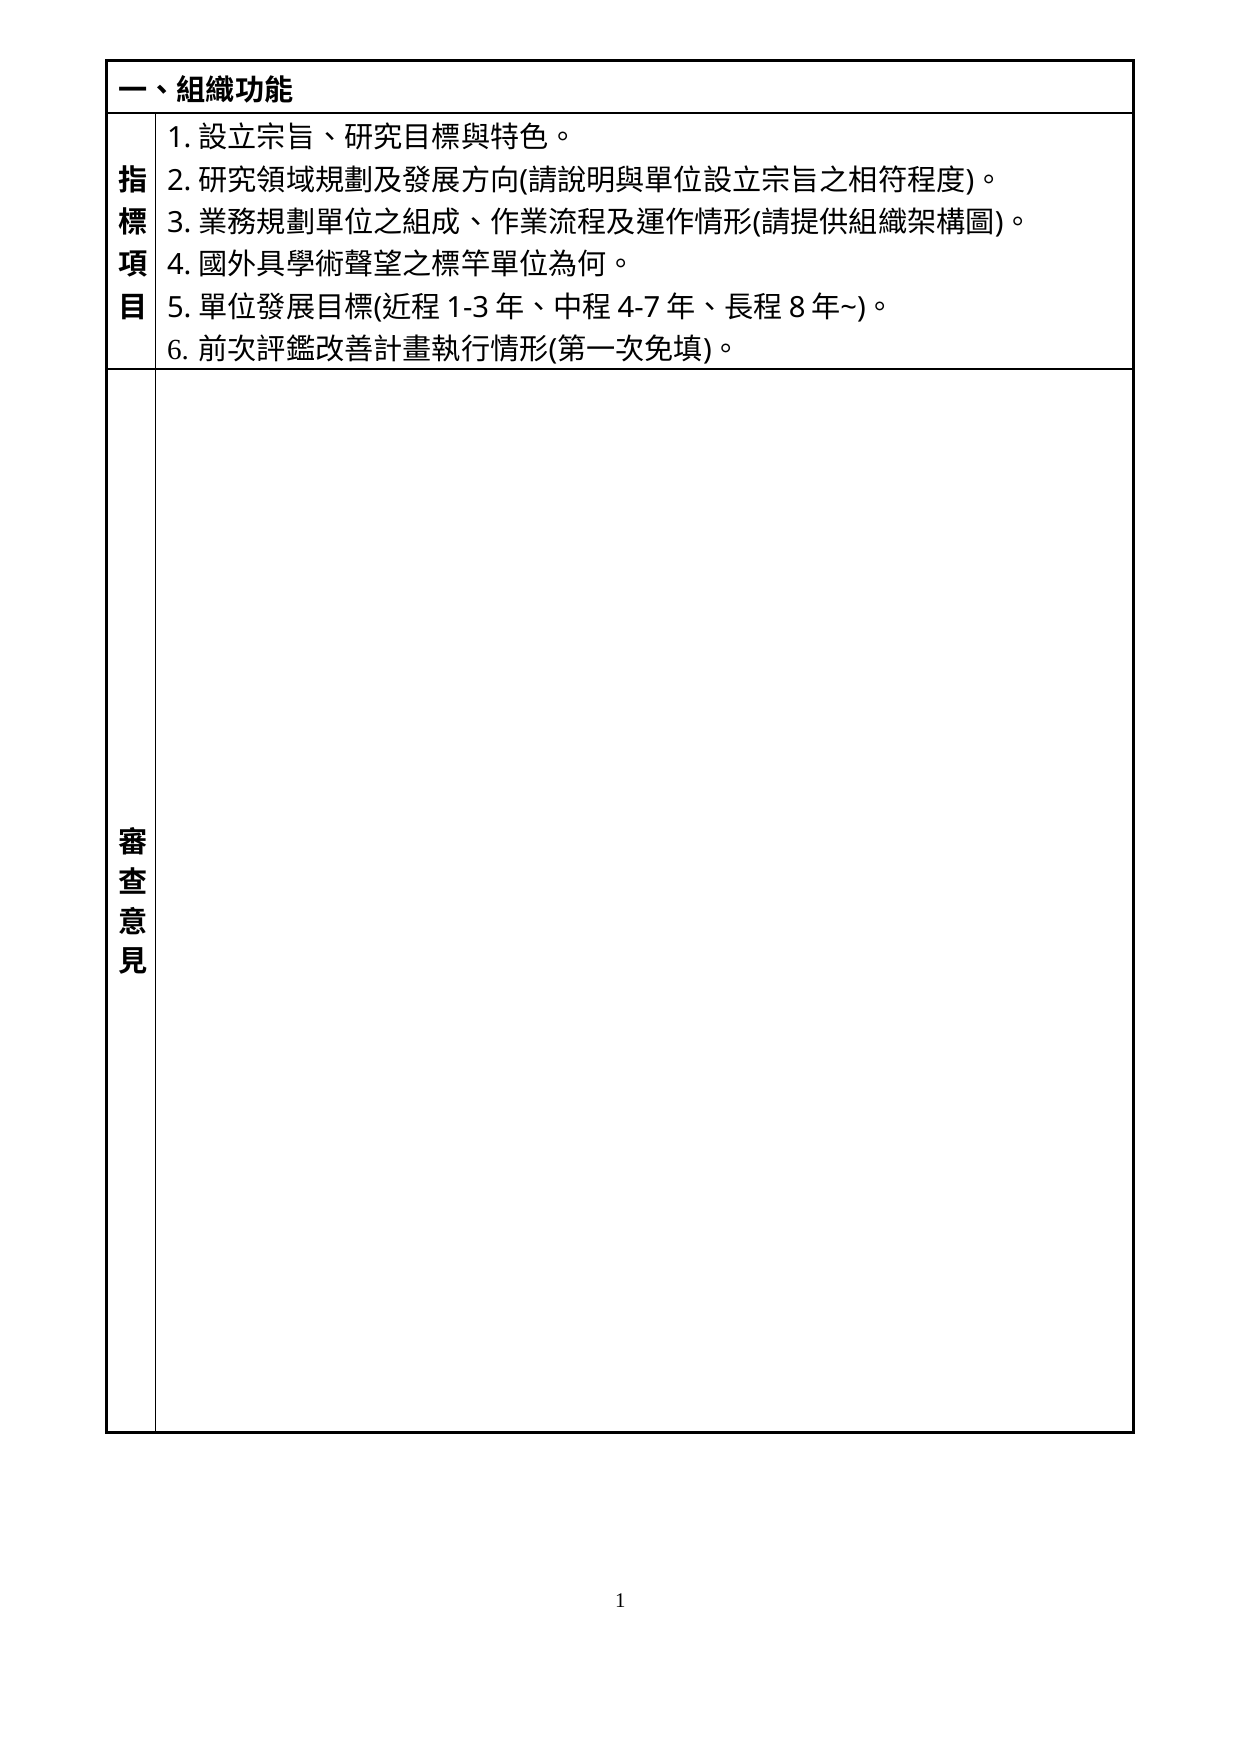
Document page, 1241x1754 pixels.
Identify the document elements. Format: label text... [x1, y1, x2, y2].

table_cell 設立宗旨、研究目標與特色。 研究領域規劃及發展方向(請說明與單位設立宗旨之相符程度)。 業務規劃單位之組成、作業流程及運作情形(請提供組織架構圖)。 國外具學術聲望之標竿單位為何。 單位發展目標(近程1-3年、中程4-7年、長程8年~)。 前次評鑑改善計畫執行情形(第一次免填)。 [156, 114, 1132, 368]
table_cell 審查意見 [108, 370, 155, 1431]
table_cell 指標項目 [108, 114, 155, 368]
table_cell [156, 370, 1132, 1431]
table_header 一、組織功能 [108, 62, 1132, 112]
